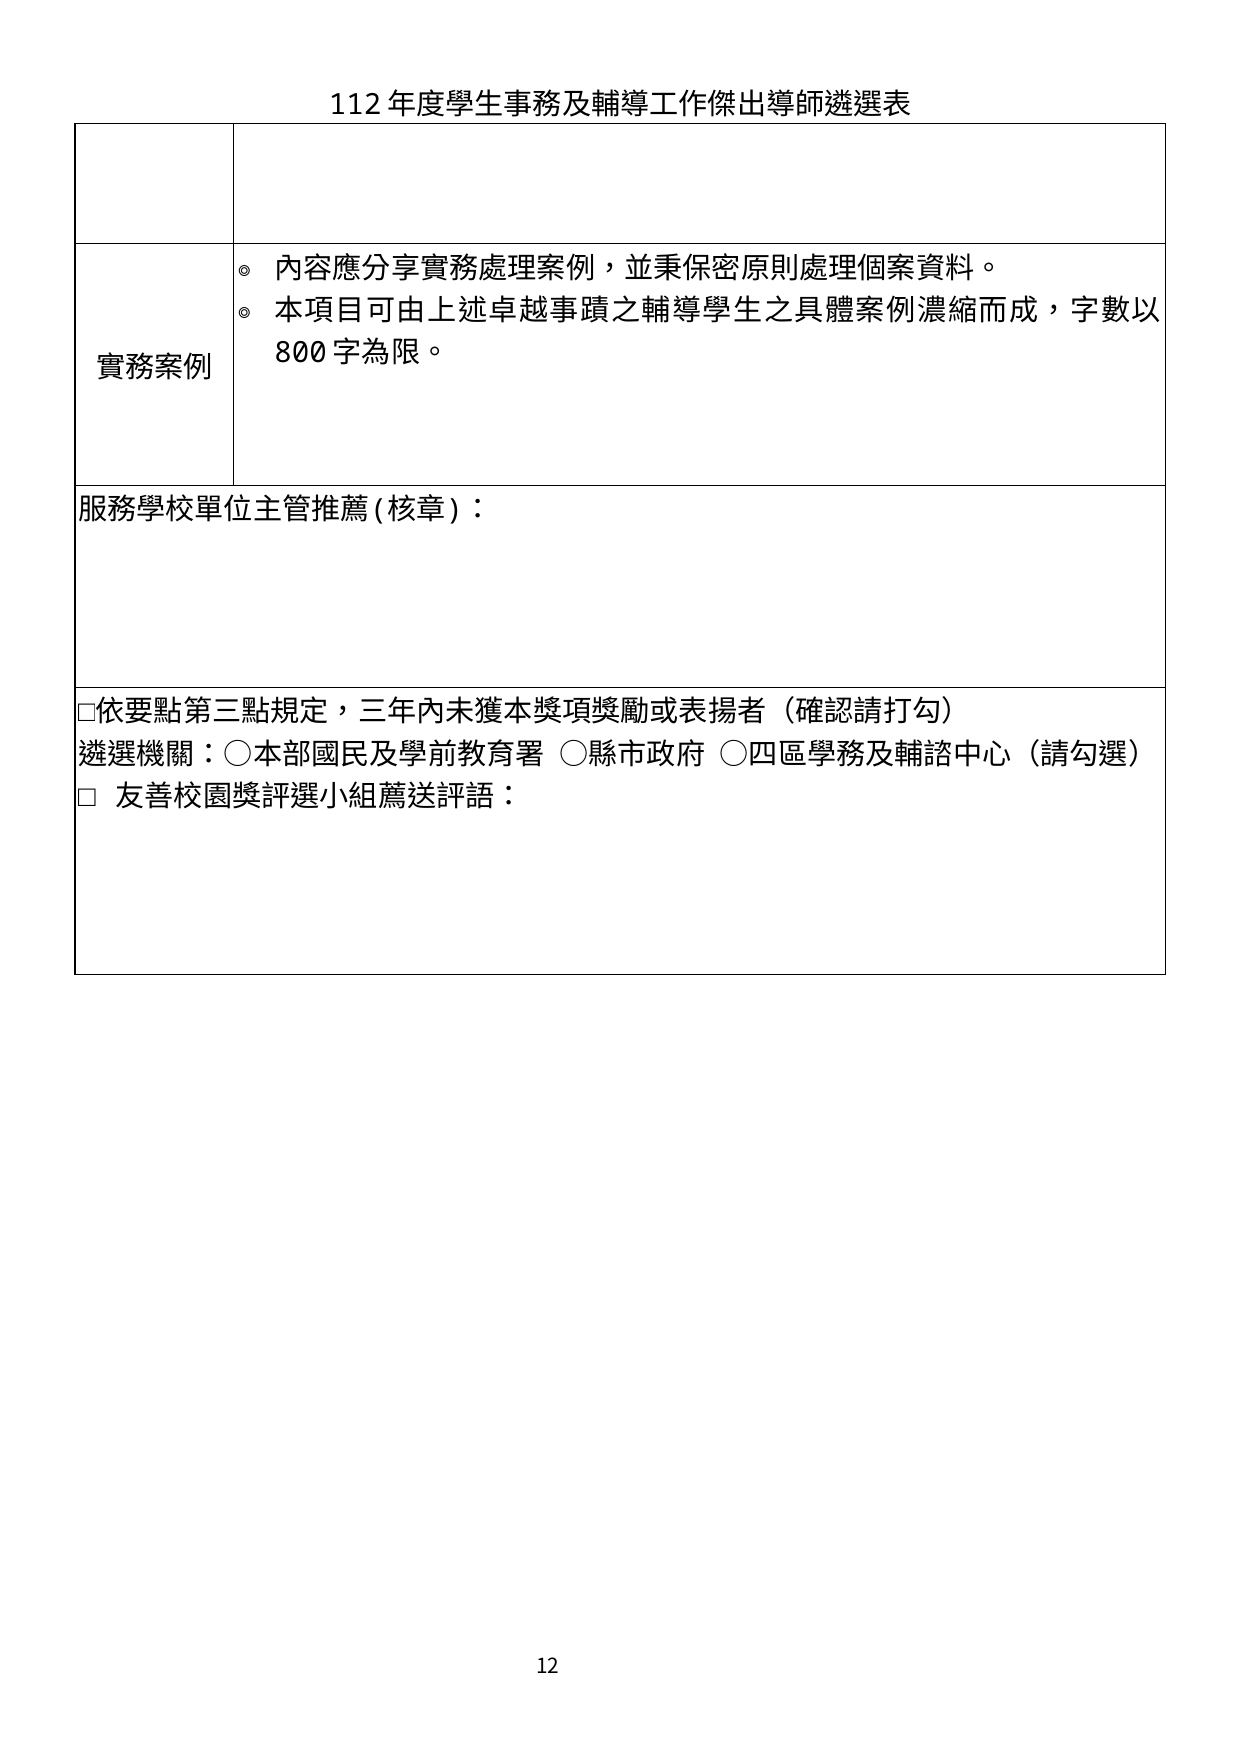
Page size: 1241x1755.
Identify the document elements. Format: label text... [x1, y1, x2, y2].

table_cell 服務學校單位主管推薦(核章)： [76, 486, 1165, 687]
table_header 112年度學生事務及輔導工作傑出導師遴選表 [75, 81, 1165, 123]
table_cell [76, 124, 233, 243]
table_cell [234, 124, 1165, 243]
table_cell □依要點第三點規定，三年內未獲本獎項獎勵或表揚者（確認請打勾） 遴選機關：○本部國民及學前教育署 ○縣市政府 ○四區學務及輔諮中心（請勾選） 友善校園獎評選小組薦送評語： [76, 688, 1165, 974]
table_cell 實務案例 [76, 244, 233, 485]
table_cell 內容應分享實務處理案例，並秉保密原則處理個案資料。 本項目可由上述卓越事蹟之輔導學生之具體案例濃縮而成，字數以800字為限。 [234, 244, 1165, 485]
